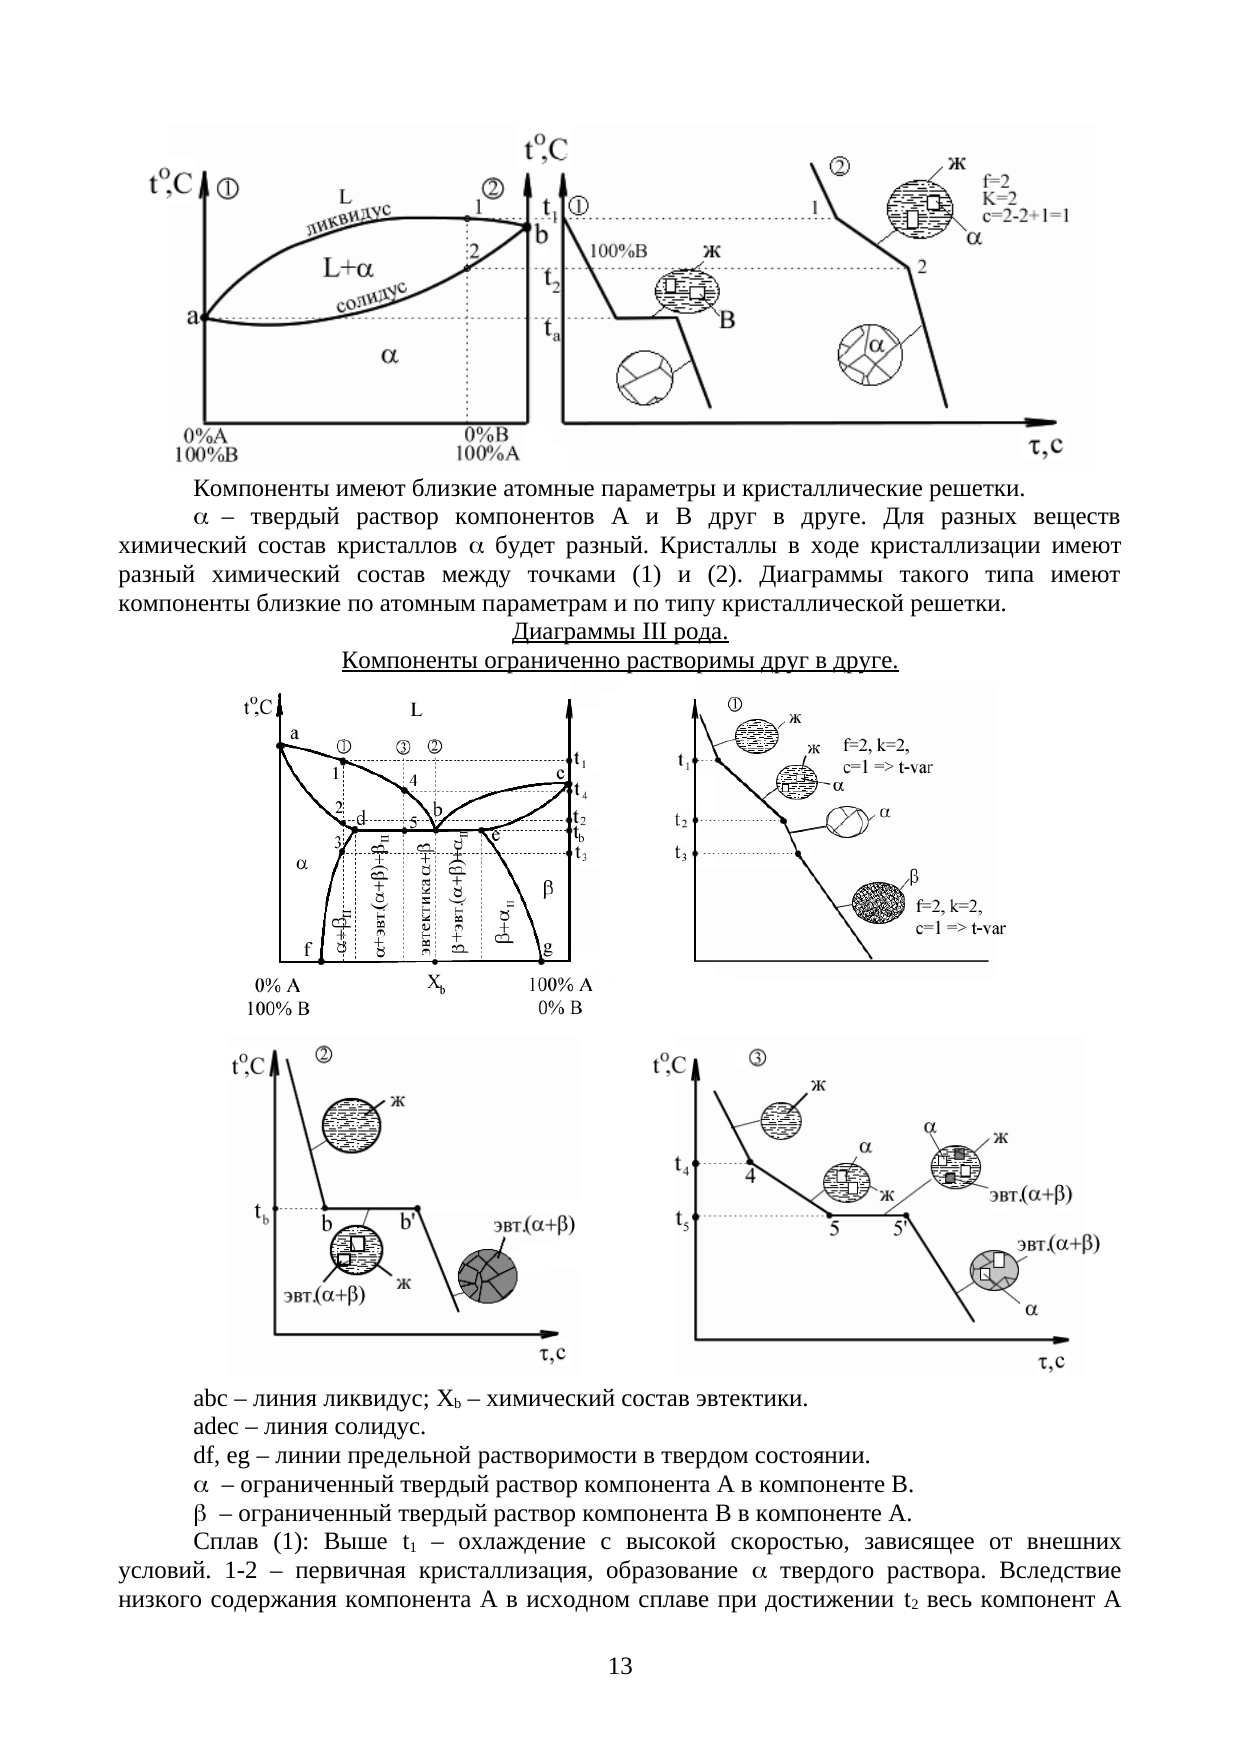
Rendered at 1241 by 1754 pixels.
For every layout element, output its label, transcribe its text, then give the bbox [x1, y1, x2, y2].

text adec – линия солидус. [118, 1411, 1122, 1440]
picture [143, 125, 1098, 466]
picture [228, 681, 618, 1021]
text Компоненты ограниченно растворимы друг в друге. [118, 645, 1122, 674]
text – ограниченный твердый раствор компонента А в компоненте В. [118, 1469, 1122, 1498]
text – ограниченный твердый раствор компонента B в компоненте А. [118, 1498, 1122, 1526]
text – твердый раствор компонентов А и В друг в друге. Для разных веществ химический состав кристаллов  будет разный. Кристаллы в ходе кристаллизации имеют разный химический состав между точками (1) и (2). Диаграммы такого типа имеют компоненты близкие по атомным параметрам и по типу кристаллической решетки. [118, 501, 1122, 616]
text df, eg – линии предельной растворимости в твердом состоянии. [118, 1440, 1122, 1469]
text abc – линия ликвидус; Xb – химический состав эвтектики. [118, 1383, 1122, 1411]
picture [227, 1036, 579, 1376]
picture [670, 682, 1013, 1021]
text Сплав (1): Выше t1 – охлаждение с высокой скоростью, зависящее от внешних условий. 1-2 – первичная кристаллизация, образование  твердого раствора. Вследствие низкого содержания компонента А в исходном сплаве при достижении t2 весь компонент А [118, 1526, 1122, 1613]
text Компоненты имеют близкие атомные параметры и кристаллические решетки. [118, 473, 1122, 501]
text Диаграммы III рода. [118, 616, 1122, 645]
picture [649, 1036, 1103, 1376]
